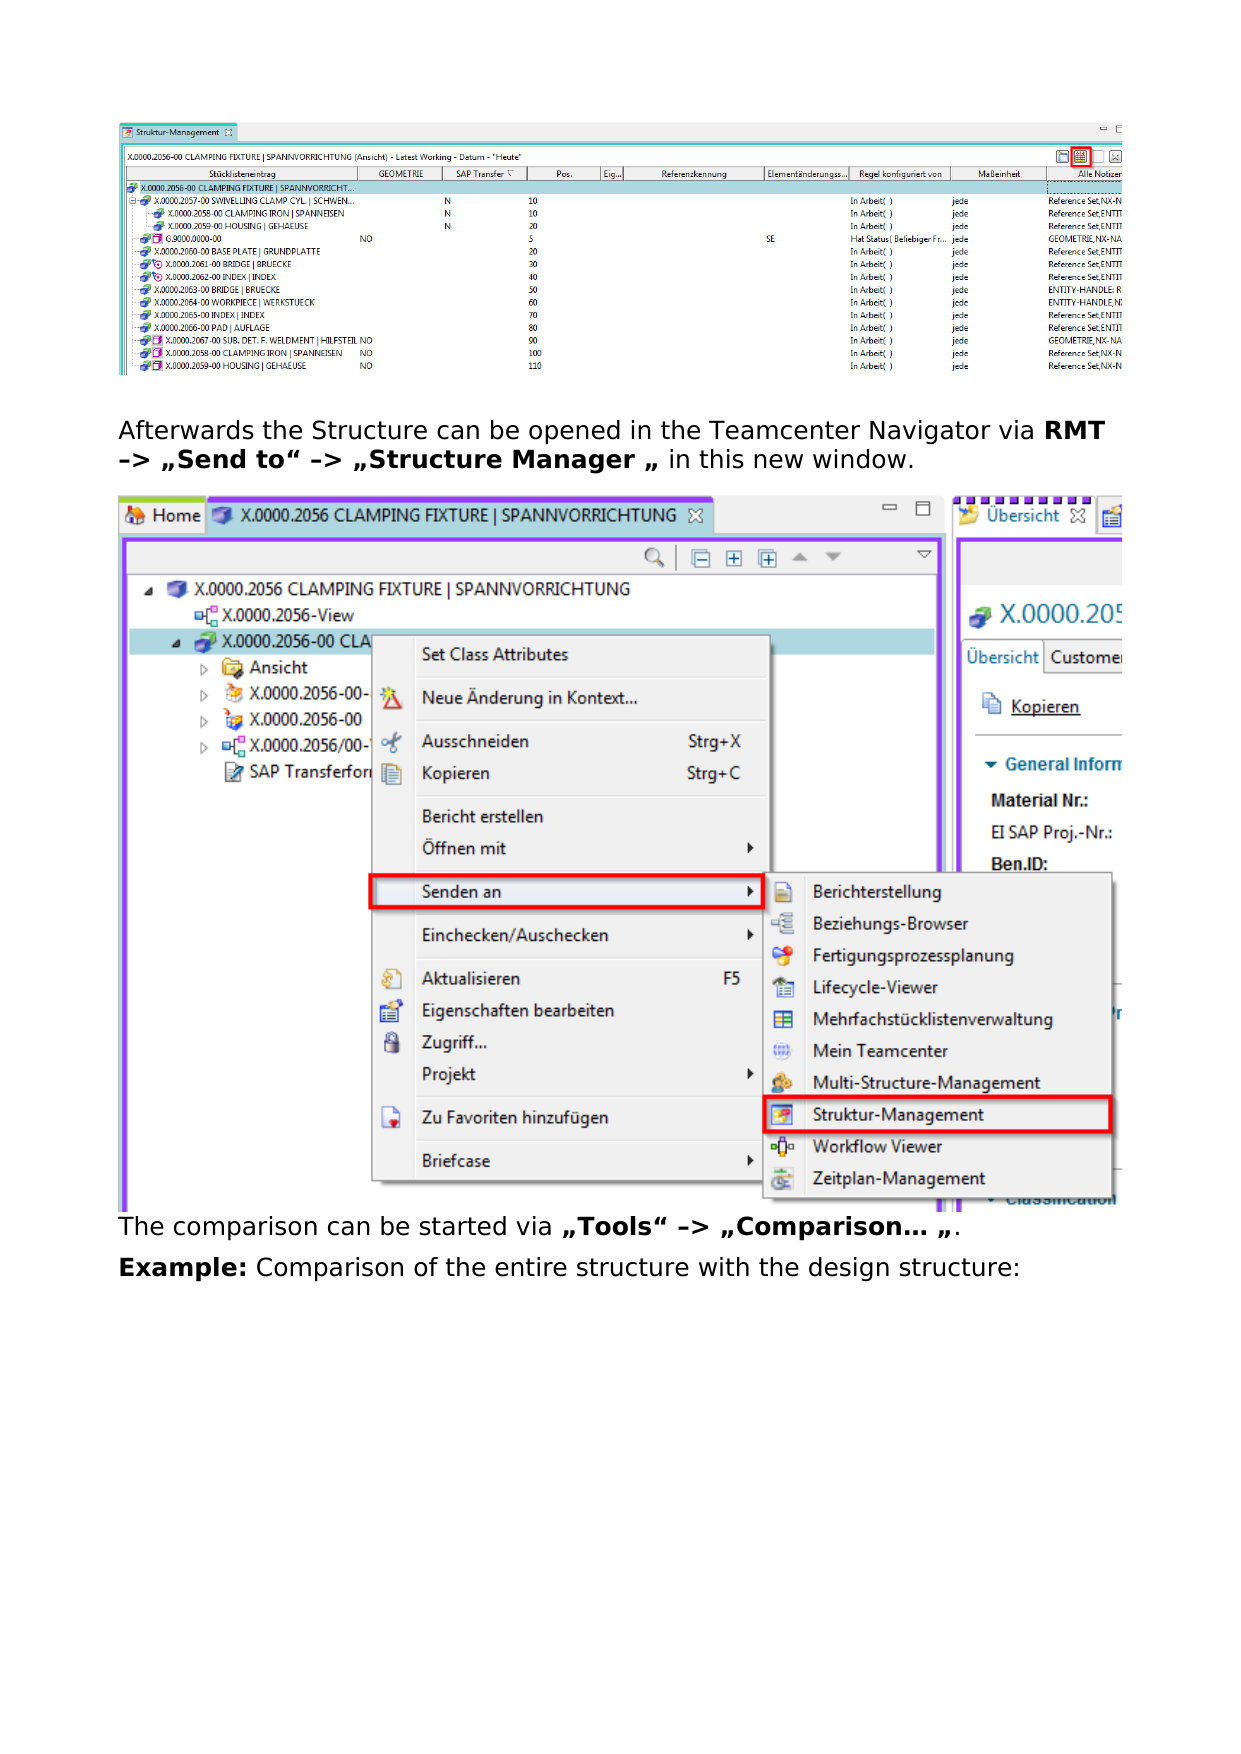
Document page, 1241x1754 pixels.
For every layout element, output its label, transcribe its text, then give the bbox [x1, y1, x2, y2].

picture [118, 118, 1123, 375]
text Afterwards the Structure can be opened in the Teamcenter Navigator via RMT –> „Send to“ –> „Structure Manager „ in this new window. [118, 416, 1122, 475]
text The comparison can be started via „Tools“ –> „Comparison… „. [118, 1212, 1122, 1241]
text Example: Comparison of the entire structure with the design structure: [118, 1253, 1122, 1283]
picture [118, 487, 1123, 1212]
